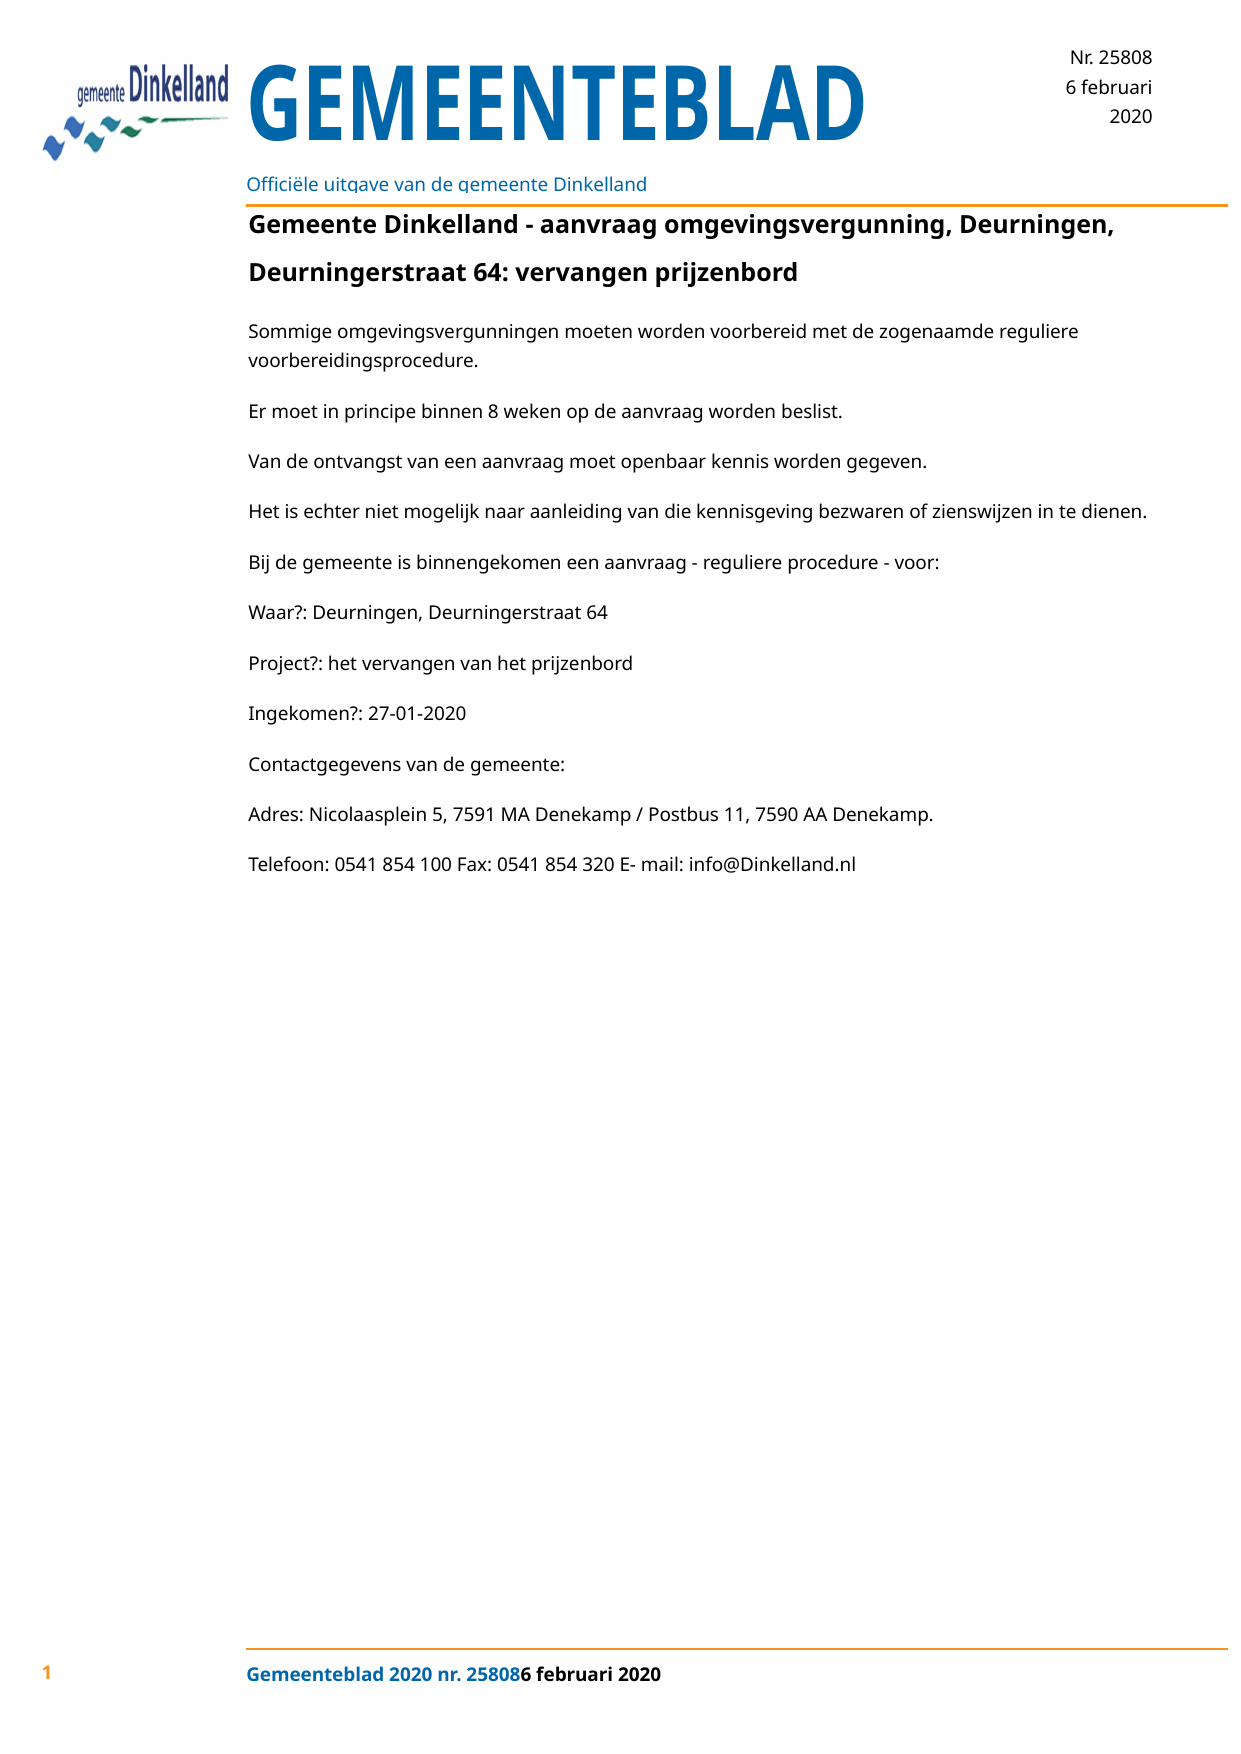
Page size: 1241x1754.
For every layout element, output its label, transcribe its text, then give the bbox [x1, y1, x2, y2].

text Ingekomen?: 27-01-2020 [248, 700, 1152, 726]
picture [41, 47, 231, 172]
text Gemeente Dinkelland - aanvraag omgevingsvergunning, Deurningen, Deurningerstraat 64: vervangen prijzenbord [248, 207, 1152, 288]
text Er moet in principe binnen 8 weken op de aanvraag worden beslist. [248, 398, 1152, 424]
text Bij de gemeente is binnengekomen een aanvraag - reguliere procedure - voor: [248, 549, 1152, 575]
text Project?: het vervangen van het prijzenbord [248, 650, 1152, 676]
text Van de ontvangst van een aanvraag moet openbaar kennis worden gegeven. [248, 448, 1152, 474]
text Telefoon: 0541 854 100 Fax: 0541 854 320 E- mail: info@Dinkelland.nl [248, 852, 1152, 877]
text Contactgegevens van de gemeente: [248, 751, 1152, 777]
text Waar?: Deurningen, Deurningerstraat 64 [248, 599, 1152, 625]
text Adres: Nicolaasplein 5, 7591 MA Denekamp / Postbus 11, 7590 AA Denekamp. [248, 801, 1152, 827]
text Sommige omgevingsvergunningen moeten worden voorbereid met de zogenaamde reguliere voorbereidingsprocedure. [248, 318, 1152, 373]
text Het is echter niet mogelijk naar aanleiding van die kennisgeving bezwaren of zienswijzen in te dienen. [248, 499, 1152, 524]
